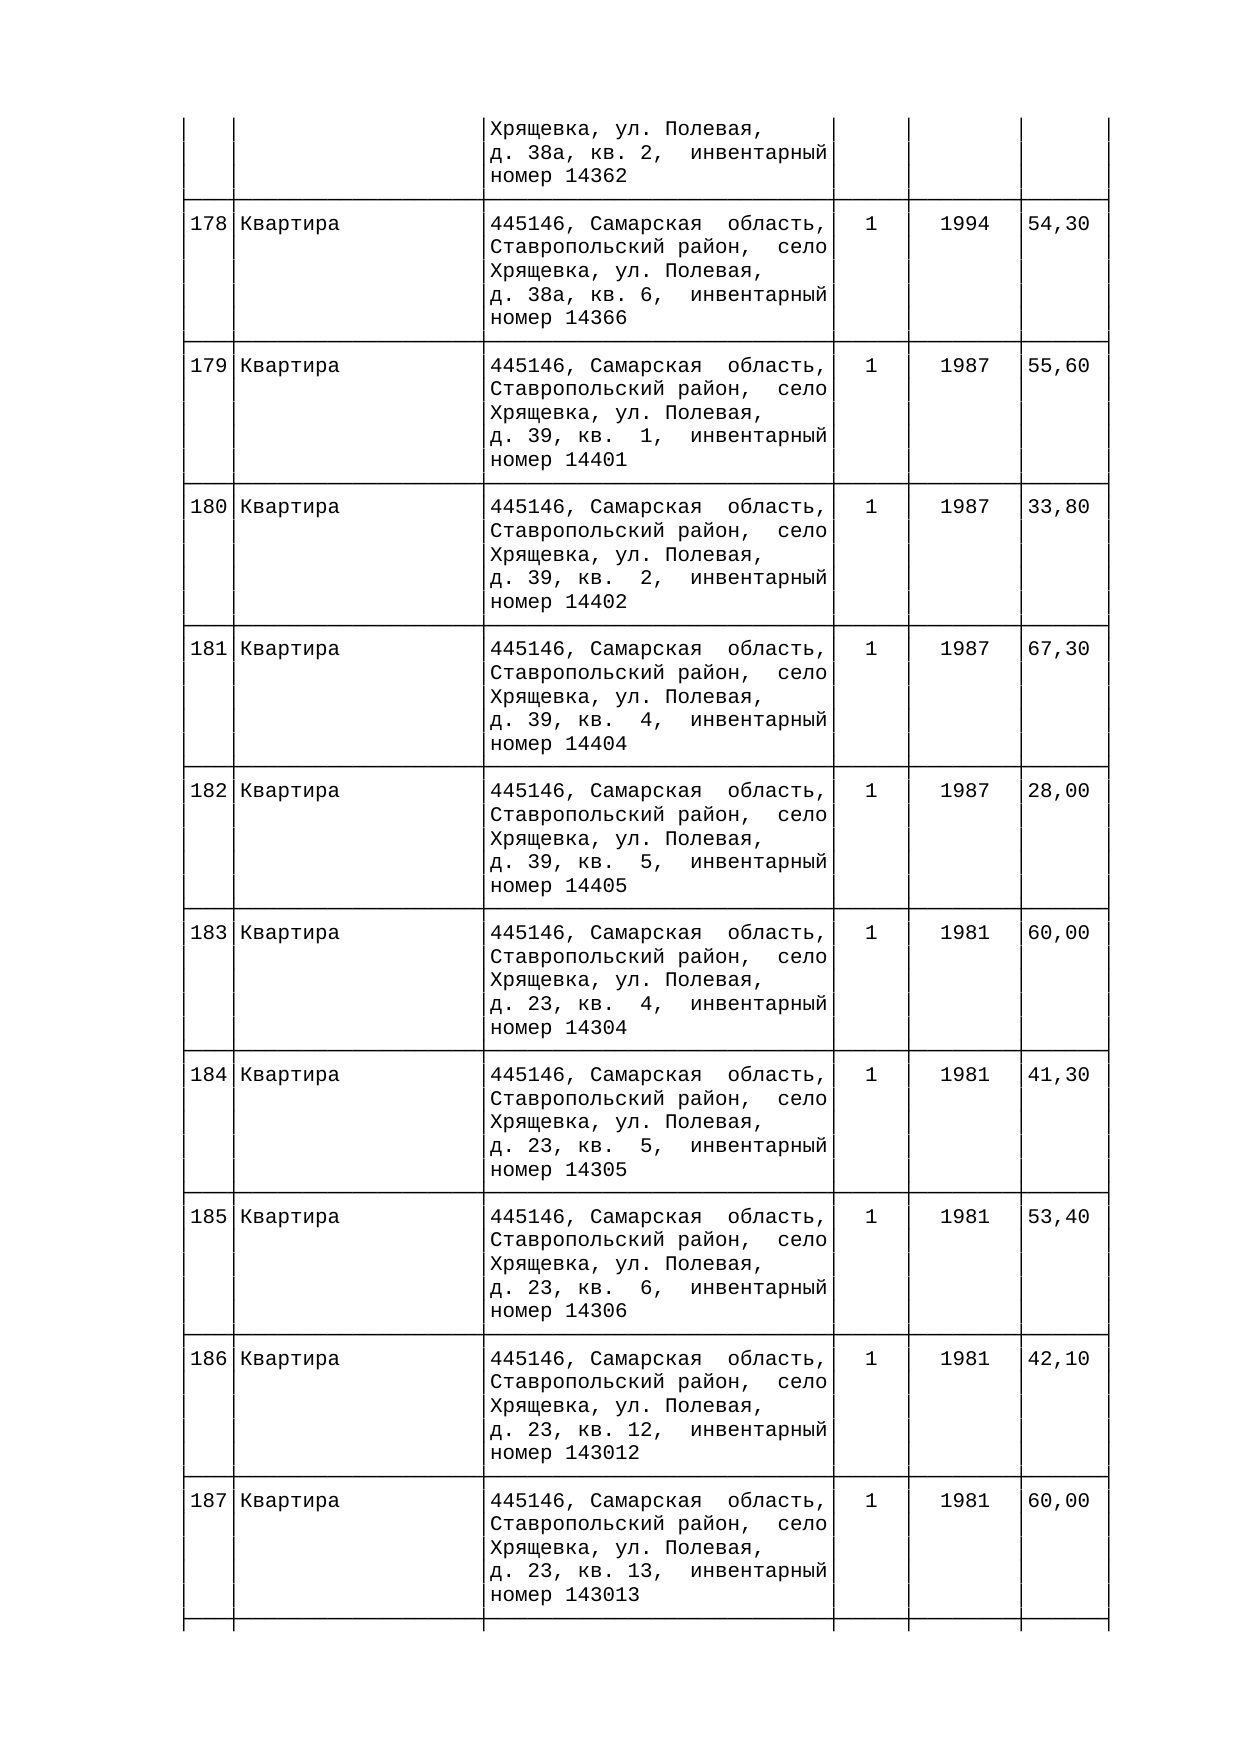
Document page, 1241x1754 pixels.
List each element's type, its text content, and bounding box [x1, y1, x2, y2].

text │181│Квартира │445146, Самарская область,│ 1 │ 1987 │67,30 │ [177, 638, 1152, 662]
text │ │ │Хрящевка, ул. Полевая, │ │ │ │ [834, 1537, 908, 1561]
text │186│Квартира │445146, Самарская область,│ 1 │ 1981 │42,10 │ [1022, 1348, 1108, 1371]
text │ │ │Ставропольский район, село│ │ │ │ [909, 946, 1021, 969]
text │180│Квартира │445146, Самарская область,│ 1 │ 1987 │33,80 │ [177, 496, 1152, 520]
text │ │ │д. 23, кв. 5, инвентарный│ │ │ │ [1022, 1135, 1108, 1158]
text │ │ │д. 38а, кв. 2, инвентарный│ │ │ │ [1022, 142, 1108, 165]
text │ │ │номер 14405 │ │ │ │ [1022, 875, 1108, 898]
text │ │ │д. 23, кв. 5, инвентарный│ │ │ │ [484, 1135, 833, 1158]
text │186│Квартира │445146, Самарская область,│ 1 │ 1981 │42,10 │ [484, 1348, 833, 1371]
text │ │ │д. 23, кв. 12, инвентарный│ │ │ │ [909, 1419, 1021, 1442]
text │ │ │д. 38а, кв. 2, инвентарный│ │ │ │ [834, 142, 908, 165]
text │ │ │д. 23, кв. 6, инвентарный│ │ │ │ [1109, 1277, 1152, 1300]
text ├───┼───────────────────┼───────────────────────────┼─────┼────────┼──────┤ [484, 473, 833, 483]
text ├───┼───────────────────┼───────────────────────────┼─────┼────────┼──────┤ [484, 484, 833, 496]
text ├───┼───────────────────┼───────────────────────────┼─────┼────────┼──────┤ [234, 1619, 483, 1631]
text │ │ │Ставропольский район, село│ │ │ │ [184, 946, 233, 969]
text │179│Квартира │445146, Самарская область,│ 1 │ 1987 │55,60 │ [177, 354, 1152, 378]
text │ │ │Хрящевка, ул. Полевая, │ │ │ │ [834, 544, 908, 567]
text │ │ │Ставропольский район, село│ │ │ │ [177, 1513, 1152, 1537]
text │ │ │Ставропольский район, село│ │ │ │ [177, 236, 1152, 260]
text ├───┼───────────────────┼───────────────────────────┼─────┼────────┼──────┤ [234, 1466, 483, 1476]
text ├───┼───────────────────┼───────────────────────────┼─────┼────────┼──────┤ [484, 1608, 833, 1618]
text │178│Квартира │445146, Самарская область,│ 1 │ 1994 │54,30 │ [234, 213, 483, 236]
text │ │ │Ставропольский район, село│ │ │ │ [834, 804, 908, 827]
text │184│Квартира │445146, Самарская область,│ 1 │ 1981 │41,30 │ [177, 1064, 1152, 1088]
text │ │ │Хрящевка, ул. Полевая, │ │ │ │ [177, 118, 1152, 142]
text │ │ │д. 38а, кв. 6, инвентарный│ │ │ │ [1109, 284, 1152, 307]
text │ │ │д. 38а, кв. 6, инвентарный│ │ │ │ [834, 284, 908, 307]
text │ │ │Хрящевка, ул. Полевая, │ │ │ │ [1022, 1537, 1108, 1561]
text │ │ │д. 39, кв. 1, инвентарный│ │ │ │ [177, 426, 1152, 449]
text │ │ │Хрящевка, ул. Полевая, │ │ │ │ [909, 1537, 1021, 1561]
text ├───┼───────────────────┼───────────────────────────┼─────┼────────┼──────┤ [234, 484, 483, 496]
text │ │ │номер 143012 │ │ │ │ [177, 1442, 1152, 1466]
text │ │ │д. 38а, кв. 6, инвентарный│ │ │ │ [184, 284, 233, 307]
text │ │ │номер 14366 │ │ │ │ [177, 307, 1152, 331]
text │ │ │Хрящевка, ул. Полевая, │ │ │ │ [1109, 544, 1152, 567]
text │ │ │Хрящевка, ул. Полевая, │ │ │ │ [1022, 686, 1108, 709]
text │ │ │Ставропольский район, село│ │ │ │ [1022, 804, 1108, 827]
text │ │ │Ставропольский район, село│ │ │ │ [909, 804, 1021, 827]
text │ │ │Хрящевка, ул. Полевая, │ │ │ │ [834, 686, 908, 709]
text │ │ │Хрящевка, ул. Полевая, │ │ │ │ [1022, 544, 1108, 567]
text │ │ │Хрящевка, ул. Полевая, │ │ │ │ [1109, 1537, 1152, 1561]
text │ │ │Хрящевка, ул. Полевая, │ │ │ │ [834, 402, 908, 426]
text │ │ │номер 14304 │ │ │ │ [234, 1017, 483, 1040]
text │ │ │номер 14404 │ │ │ │ [184, 733, 233, 757]
text ├───┼───────────────────┼───────────────────────────┼─────┼────────┼──────┤ [177, 898, 1152, 922]
text │ │ │Хрящевка, ул. Полевая, │ │ │ │ [234, 402, 483, 426]
text │ │ │Ставропольский район, село│ │ │ │ [234, 1088, 483, 1111]
text ├───┼───────────────────┼───────────────────────────┼─────┼────────┼──────┤ [484, 331, 833, 341]
text │ │ │номер 14404 │ │ │ │ [909, 733, 1021, 757]
text │ │ │д. 39, кв. 5, инвентарный│ │ │ │ [177, 851, 1152, 875]
text ├───┼───────────────────┼───────────────────────────┼─────┼────────┼──────┤ [484, 626, 833, 638]
text │ │ │д. 38а, кв. 2, инвентарный│ │ │ │ [484, 142, 833, 165]
text │ │ │д. 38а, кв. 2, инвентарный│ │ │ │ [1109, 142, 1152, 165]
text │ │ │Хрящевка, ул. Полевая, │ │ │ │ [234, 1537, 483, 1561]
text │ │ │Хрящевка, ул. Полевая, │ │ │ │ [909, 686, 1021, 709]
text │182│Квартира │445146, Самарская область,│ 1 │ 1987 │28,00 │ [177, 780, 1152, 804]
text │ │ │Хрящевка, ул. Полевая, │ │ │ │ [1109, 686, 1152, 709]
text │ │ │Хрящевка, ул. Полевая, │ │ │ │ [1109, 402, 1152, 426]
text ├───┼───────────────────┼───────────────────────────┼─────┼────────┼──────┤ [234, 1608, 483, 1618]
text │ │ │Ставропольский район, село│ │ │ │ [834, 946, 908, 969]
text │ │ │д. 23, кв. 6, инвентарный│ │ │ │ [484, 1277, 833, 1300]
text │178│Квартира │445146, Самарская область,│ 1 │ 1994 │54,30 │ [1022, 213, 1108, 236]
text │ │ │Ставропольский район, село│ │ │ │ [234, 946, 483, 969]
text ├───┼───────────────────┼───────────────────────────┼─────┼────────┼──────┤ [234, 473, 483, 483]
text │ │ │д. 23, кв. 12, инвентарный│ │ │ │ [1022, 1419, 1108, 1442]
text │ │ │номер 14305 │ │ │ │ [177, 1158, 1152, 1182]
text │ │ │Хрящевка, ул. Полевая, │ │ │ │ [177, 1111, 1152, 1135]
text ├───┼───────────────────┼───────────────────────────┼─────┼────────┼──────┤ [234, 1477, 483, 1489]
text │ │ │номер 14304 │ │ │ │ [184, 1017, 233, 1040]
text │ │ │номер 14405 │ │ │ │ [234, 875, 483, 898]
text │ │ │Хрящевка, ул. Полевая, │ │ │ │ [1022, 402, 1108, 426]
text │187│Квартира │445146, Самарская область,│ 1 │ 1981 │60,00 │ [177, 1489, 1152, 1513]
text │ │ │номер 14404 │ │ │ │ [1022, 733, 1108, 757]
text │ │ │д. 23, кв. 4, инвентарный│ │ │ │ [177, 993, 1152, 1017]
text │ │ │Хрящевка, ул. Полевая, │ │ │ │ [909, 402, 1021, 426]
text │ │ │д. 23, кв. 13, инвентарный│ │ │ │ [177, 1561, 1152, 1584]
text │178│Квартира │445146, Самарская область,│ 1 │ 1994 │54,30 │ [834, 213, 908, 236]
text │ │ │д. 23, кв. 12, инвентарный│ │ │ │ [834, 1419, 908, 1442]
text │ │ │д. 38а, кв. 2, инвентарный│ │ │ │ [909, 142, 1021, 165]
text │185│Квартира │445146, Самарская область,│ 1 │ 1981 │53,40 │ [234, 1206, 483, 1229]
text │ │ │Ставропольский район, село│ │ │ │ [177, 1371, 1152, 1395]
text │ │ │д. 38а, кв. 2, инвентарный│ │ │ │ [184, 142, 233, 165]
text │ │ │Ставропольский район, село│ │ │ │ [484, 1088, 833, 1111]
text │ │ │номер 14404 │ │ │ │ [234, 733, 483, 757]
text │ │ │д. 23, кв. 5, инвентарный│ │ │ │ [234, 1135, 483, 1158]
text │ │ │д. 23, кв. 12, инвентарный│ │ │ │ [484, 1419, 833, 1442]
text │ │ │номер 14402 │ │ │ │ [177, 591, 1152, 615]
text │ │ │номер 14404 │ │ │ │ [484, 733, 833, 757]
text │ │ │Ставропольский район, село│ │ │ │ [1109, 946, 1152, 969]
text │185│Квартира │445146, Самарская область,│ 1 │ 1981 │53,40 │ [484, 1206, 833, 1229]
text │ │ │Ставропольский район, село│ │ │ │ [177, 378, 1152, 402]
text │ │ │номер 14304 │ │ │ │ [834, 1017, 908, 1040]
text │ │ │номер 14362 │ │ │ │ [177, 165, 1152, 189]
text │ │ │Ставропольский район, село│ │ │ │ [909, 1088, 1021, 1111]
text │ │ │Ставропольский район, село│ │ │ │ [177, 520, 1152, 544]
text │ │ │Хрящевка, ул. Полевая, │ │ │ │ [177, 969, 1152, 993]
text ├───┼───────────────────┼───────────────────────────┼─────┼────────┼──────┤ [234, 615, 483, 625]
text │ │ │Ставропольский район, село│ │ │ │ [184, 804, 233, 827]
text │185│Квартира │445146, Самарская область,│ 1 │ 1981 │53,40 │ [1022, 1206, 1108, 1229]
text │ │ │Хрящевка, ул. Полевая, │ │ │ │ [177, 1253, 1152, 1277]
text │ │ │д. 23, кв. 5, инвентарный│ │ │ │ [834, 1135, 908, 1158]
text │186│Квартира │445146, Самарская область,│ 1 │ 1981 │42,10 │ [234, 1348, 483, 1371]
text │ │ │номер 14405 │ │ │ │ [1109, 875, 1152, 898]
text │ │ │номер 14304 │ │ │ │ [1109, 1017, 1152, 1040]
text │ │ │д. 39, кв. 4, инвентарный│ │ │ │ [177, 709, 1152, 733]
text │ │ │номер 14404 │ │ │ │ [834, 733, 908, 757]
text │ │ │номер 14405 │ │ │ │ [834, 875, 908, 898]
text │ │ │Ставропольский район, село│ │ │ │ [184, 1088, 233, 1111]
text │ │ │д. 23, кв. 6, инвентарный│ │ │ │ [234, 1277, 483, 1300]
text │ │ │Хрящевка, ул. Полевая, │ │ │ │ [484, 544, 833, 567]
text │ │ │Хрящевка, ул. Полевая, │ │ │ │ [234, 544, 483, 567]
text ├───┼───────────────────┼───────────────────────────┼─────┼────────┼──────┤ [484, 1477, 833, 1489]
text │ │ │номер 14304 │ │ │ │ [1022, 1017, 1108, 1040]
text │178│Квартира │445146, Самарская область,│ 1 │ 1994 │54,30 │ [484, 213, 833, 236]
text │ │ │д. 23, кв. 5, инвентарный│ │ │ │ [1109, 1135, 1152, 1158]
text │ │ │Ставропольский район, село│ │ │ │ [234, 804, 483, 827]
text │ │ │Хрящевка, ул. Полевая, │ │ │ │ [184, 402, 233, 426]
text │ │ │номер 14405 │ │ │ │ [909, 875, 1021, 898]
text │ │ │д. 23, кв. 12, инвентарный│ │ │ │ [234, 1419, 483, 1442]
text ├───┼───────────────────┼───────────────────────────┼─────┼────────┼──────┤ [484, 1619, 833, 1631]
text │ │ │Хрящевка, ул. Полевая, │ │ │ │ [177, 827, 1152, 851]
text │ │ │Ставропольский район, село│ │ │ │ [484, 804, 833, 827]
text │ │ │д. 23, кв. 5, инвентарный│ │ │ │ [909, 1135, 1021, 1158]
text │ │ │Ставропольский район, село│ │ │ │ [1109, 804, 1152, 827]
text │ │ │д. 23, кв. 12, инвентарный│ │ │ │ [184, 1419, 233, 1442]
text ├───┼───────────────────┼───────────────────────────┼─────┼────────┼──────┤ [234, 626, 483, 638]
text ├───┼───────────────────┼───────────────────────────┼─────┼────────┼──────┤ [234, 342, 483, 354]
text │ │ │Хрящевка, ул. Полевая, │ │ │ │ [484, 1537, 833, 1561]
text ├───┼───────────────────┼───────────────────────────┼─────┼────────┼──────┤ [484, 342, 833, 354]
text │ │ │Хрящевка, ул. Полевая, │ │ │ │ [184, 1537, 233, 1561]
text │ │ │д. 38а, кв. 6, инвентарный│ │ │ │ [909, 284, 1021, 307]
text │ │ │д. 23, кв. 6, инвентарный│ │ │ │ [909, 1277, 1021, 1300]
text │ │ │номер 14304 │ │ │ │ [909, 1017, 1021, 1040]
text ├───┼───────────────────┼───────────────────────────┼─────┼────────┼──────┤ [177, 189, 1152, 213]
text │ │ │Ставропольский район, село│ │ │ │ [177, 662, 1152, 686]
text │ │ │Хрящевка, ул. Полевая, │ │ │ │ [484, 402, 833, 426]
text │ │ │Хрящевка, ул. Полевая, │ │ │ │ [184, 544, 233, 567]
text │ │ │Ставропольский район, село│ │ │ │ [834, 1088, 908, 1111]
text │ │ │Ставропольский район, село│ │ │ │ [1109, 1088, 1152, 1111]
text ├───┼───────────────────┼───────────────────────────┼─────┼────────┼──────┤ [234, 331, 483, 341]
text │ │ │номер 14401 │ │ │ │ [177, 449, 1152, 473]
text │ │ │Хрящевка, ул. Полевая, │ │ │ │ [177, 1395, 1152, 1419]
text │ │ │д. 23, кв. 6, инвентарный│ │ │ │ [1022, 1277, 1108, 1300]
text │ │ │д. 39, кв. 2, инвентарный│ │ │ │ [177, 567, 1152, 591]
text │ │ │Ставропольский район, село│ │ │ │ [1022, 1088, 1108, 1111]
text │185│Квартира │445146, Самарская область,│ 1 │ 1981 │53,40 │ [909, 1206, 1021, 1229]
text │ │ │д. 38а, кв. 6, инвентарный│ │ │ │ [1022, 284, 1108, 307]
text │ │ │номер 14404 │ │ │ │ [1109, 733, 1152, 757]
text ├───┼───────────────────┼───────────────────────────┼─────┼────────┼──────┤ [177, 1182, 1152, 1206]
text │183│Квартира │445146, Самарская область,│ 1 │ 1981 │60,00 │ [177, 922, 1152, 946]
text ├───┼───────────────────┼───────────────────────────┼─────┼────────┼──────┤ [177, 1324, 1152, 1348]
text │ │ │номер 14304 │ │ │ │ [484, 1017, 833, 1040]
text │ │ │Хрящевка, ул. Полевая, │ │ │ │ [184, 686, 233, 709]
text │186│Квартира │445146, Самарская область,│ 1 │ 1981 │42,10 │ [909, 1348, 1021, 1371]
text ├───┼───────────────────┼───────────────────────────┼─────┼────────┼──────┤ [484, 615, 833, 625]
text │ │ │Ставропольский район, село│ │ │ │ [484, 946, 833, 969]
text │ │ │д. 23, кв. 5, инвентарный│ │ │ │ [184, 1135, 233, 1158]
text │ │ │д. 23, кв. 12, инвентарный│ │ │ │ [1109, 1419, 1152, 1442]
text │186│Квартира │445146, Самарская область,│ 1 │ 1981 │42,10 │ [834, 1348, 908, 1371]
text ├───┼───────────────────┼───────────────────────────┼─────┼────────┼──────┤ [177, 1040, 1152, 1064]
text │ │ │номер 143013 │ │ │ │ [177, 1584, 1152, 1608]
text │ │ │номер 14405 │ │ │ │ [184, 875, 233, 898]
text │ │ │Ставропольский район, село│ │ │ │ [177, 1229, 1152, 1253]
text │ │ │д. 23, кв. 6, инвентарный│ │ │ │ [834, 1277, 908, 1300]
text ├───┼───────────────────┼───────────────────────────┼─────┼────────┼──────┤ [177, 757, 1152, 780]
text ├───┼───────────────────┼───────────────────────────┼─────┼────────┼──────┤ [484, 1466, 833, 1476]
text │ │ │д. 38а, кв. 2, инвентарный│ │ │ │ [234, 142, 483, 165]
text │ │ │номер 14306 │ │ │ │ [177, 1300, 1152, 1324]
text │ │ │номер 14405 │ │ │ │ [484, 875, 833, 898]
text │ │ │д. 23, кв. 6, инвентарный│ │ │ │ [184, 1277, 233, 1300]
text │ │ │д. 38а, кв. 6, инвентарный│ │ │ │ [484, 284, 833, 307]
text │185│Квартира │445146, Самарская область,│ 1 │ 1981 │53,40 │ [834, 1206, 908, 1229]
text │ │ │Хрящевка, ул. Полевая, │ │ │ │ [484, 686, 833, 709]
text │ │ │Ставропольский район, село│ │ │ │ [1022, 946, 1108, 969]
text │ │ │Хрящевка, ул. Полевая, │ │ │ │ [177, 260, 1152, 284]
text │ │ │Хрящевка, ул. Полевая, │ │ │ │ [234, 686, 483, 709]
text │178│Квартира │445146, Самарская область,│ 1 │ 1994 │54,30 │ [909, 213, 1021, 236]
text │ │ │Хрящевка, ул. Полевая, │ │ │ │ [909, 544, 1021, 567]
text │ │ │д. 38а, кв. 6, инвентарный│ │ │ │ [234, 284, 483, 307]
